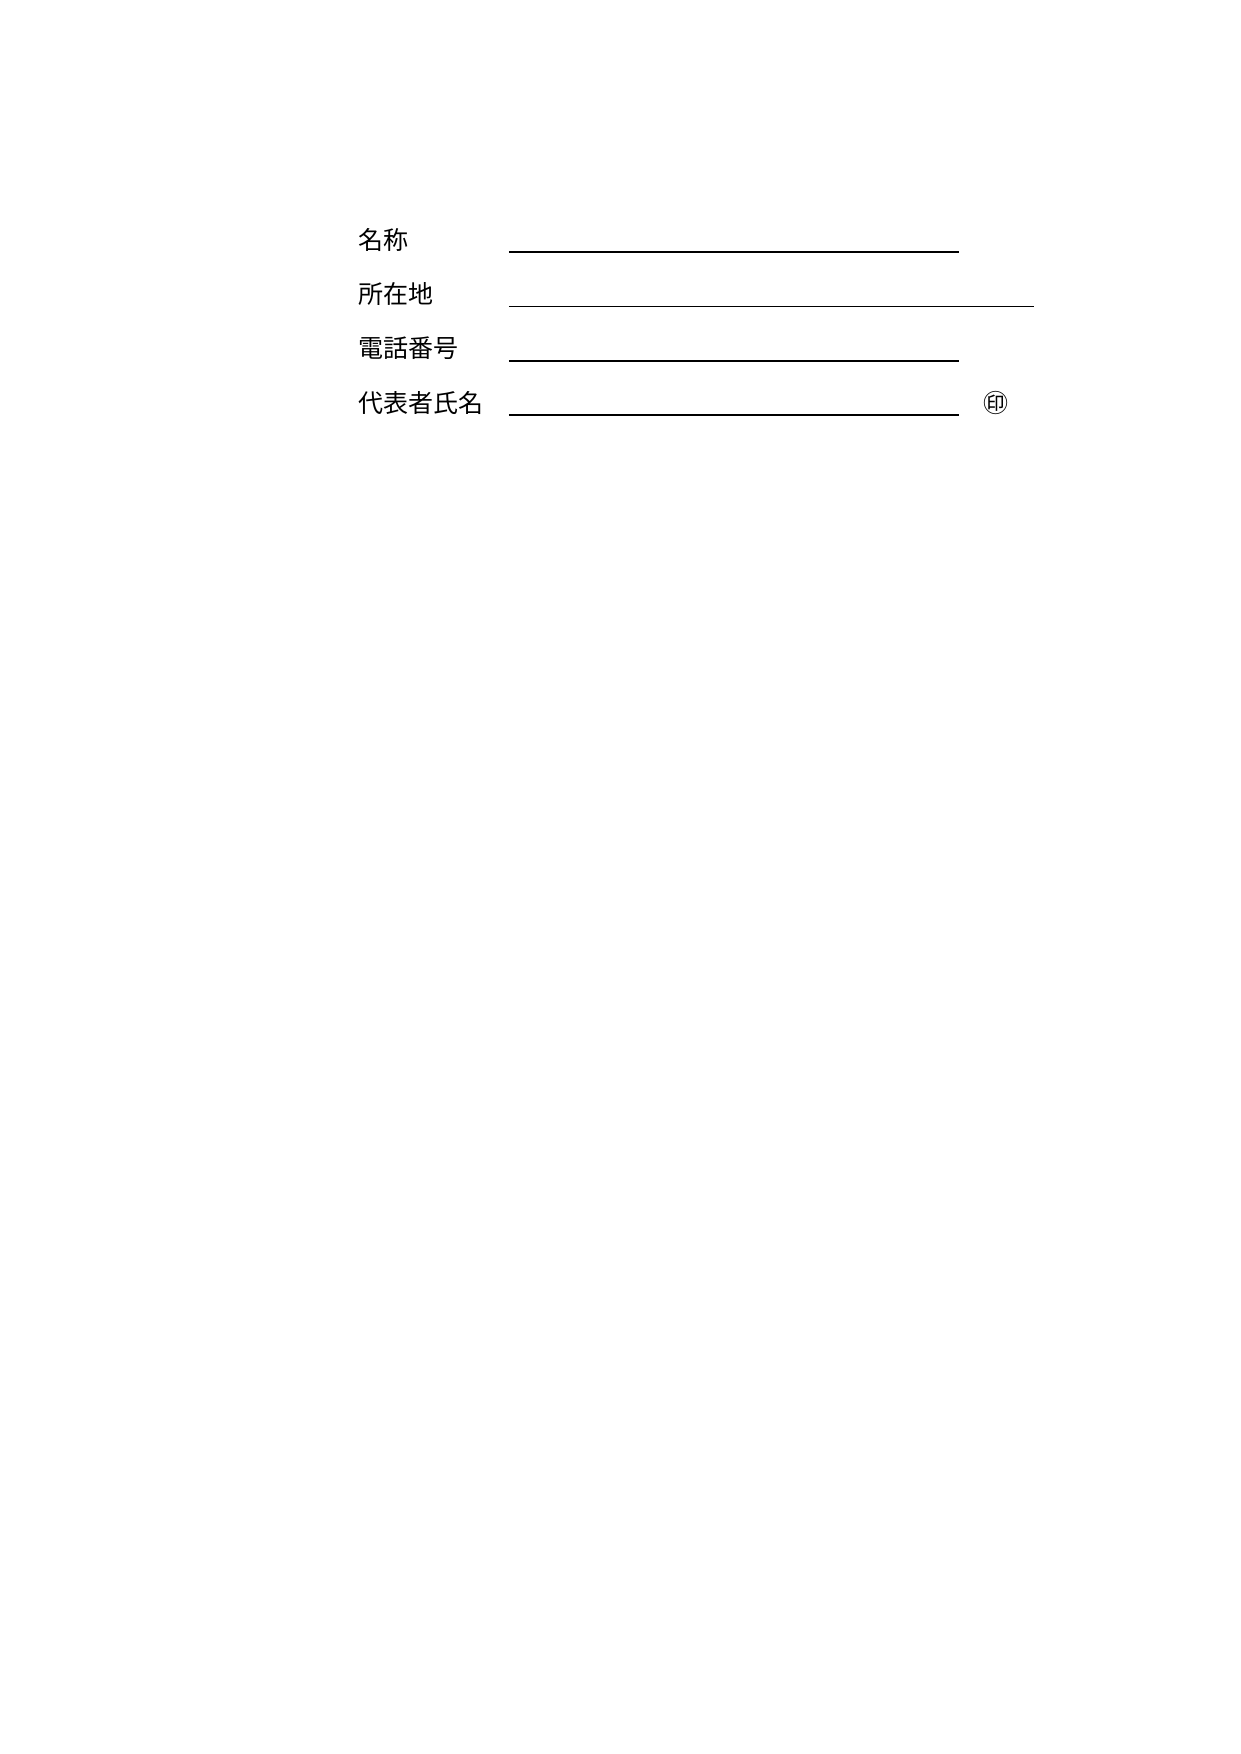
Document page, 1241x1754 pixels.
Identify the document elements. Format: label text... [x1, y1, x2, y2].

text 電話番号 [118, 329, 1122, 365]
text 代表者氏名 ㊞ [118, 383, 1122, 419]
text 所在地 [118, 274, 1122, 311]
text 名称 [118, 220, 1122, 256]
